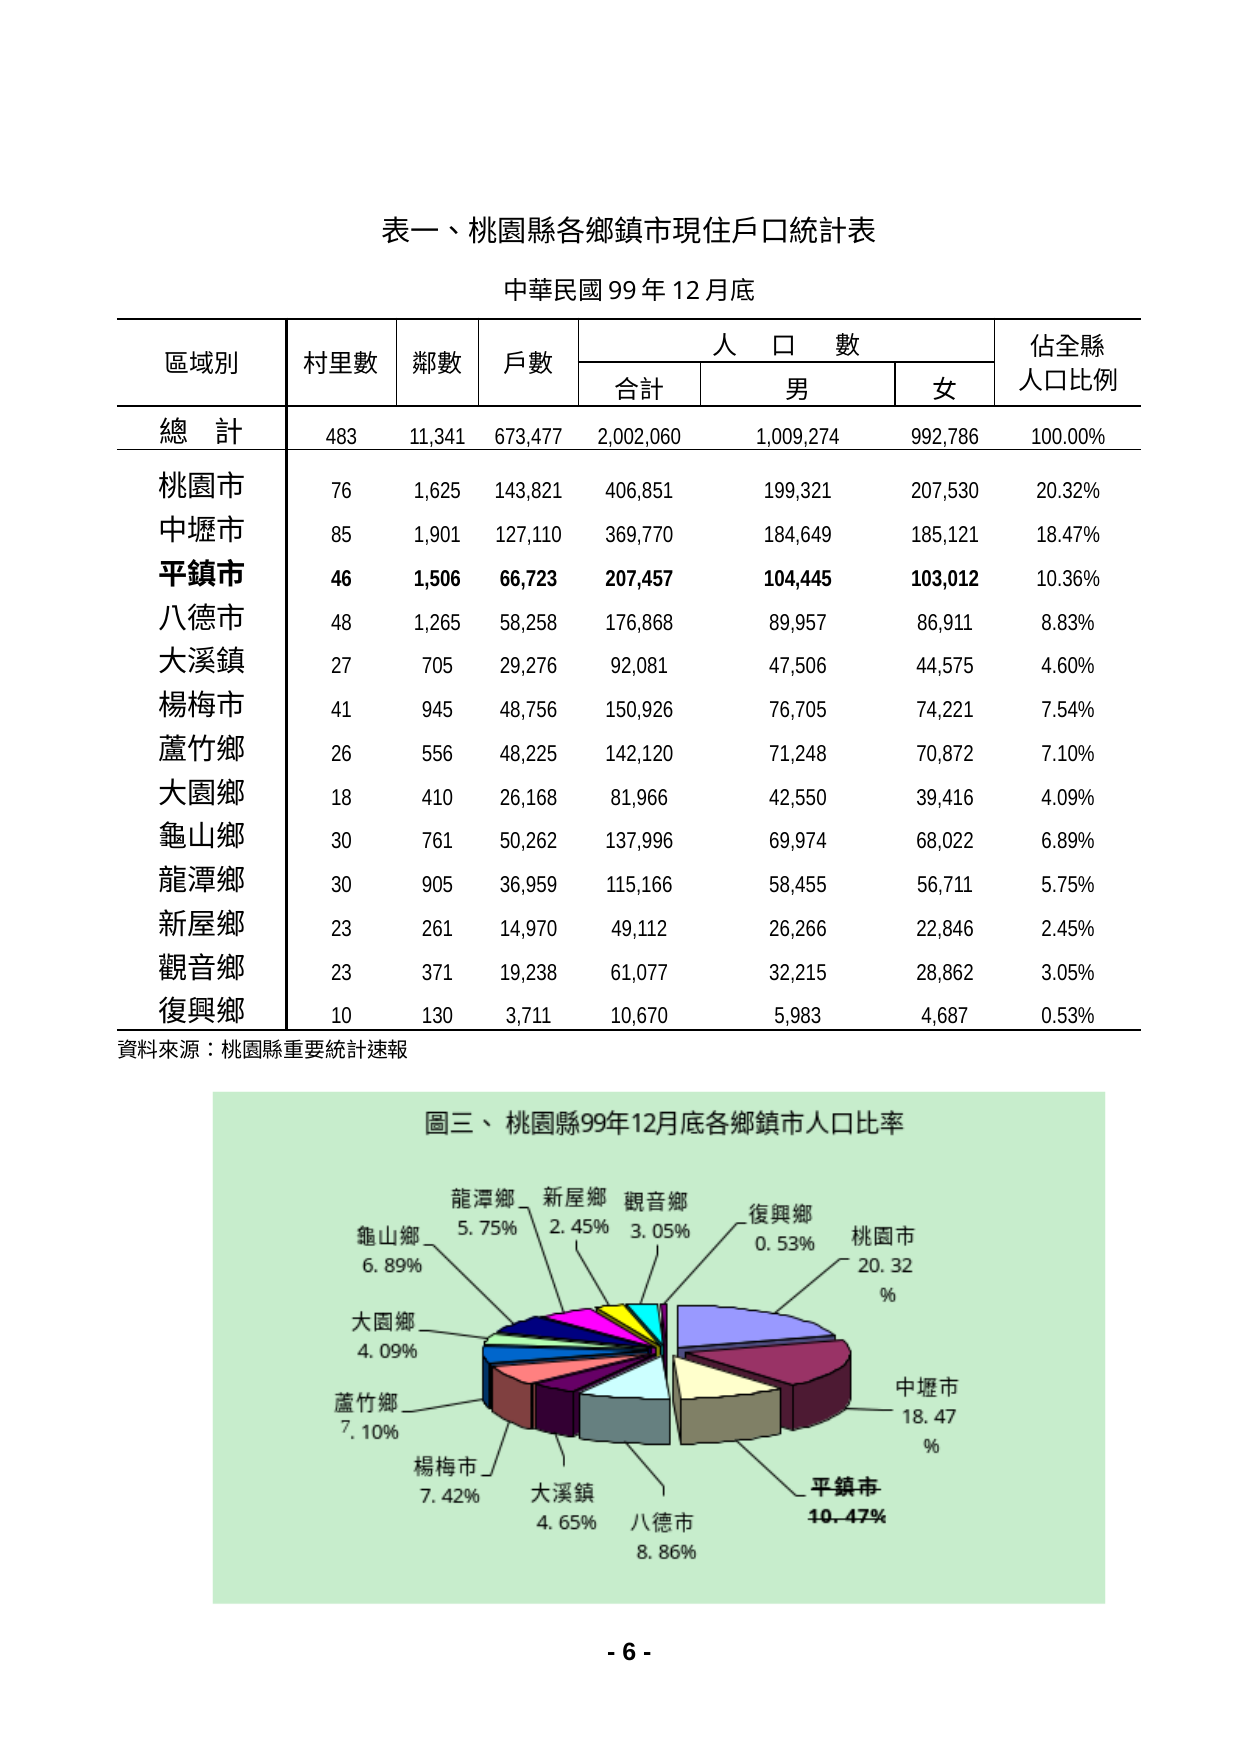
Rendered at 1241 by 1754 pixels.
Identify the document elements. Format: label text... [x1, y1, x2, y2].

table_cell 18 [288, 766, 396, 810]
table_cell 69,974 [700, 810, 895, 853]
table_cell 19,238 [479, 941, 578, 985]
table_cell 資料來源：桃園縣重要統計速報 [117, 1031, 478, 1064]
table_cell 89,957 [700, 591, 895, 635]
table_cell 楊梅市 [117, 679, 285, 722]
table_cell 369,770 [578, 504, 700, 547]
table_cell 48 [288, 591, 396, 635]
table_cell 1,901 [396, 504, 478, 547]
table_cell 23 [288, 897, 396, 941]
table_cell 1,009,274 [700, 407, 895, 449]
table_cell 992,786 [895, 407, 994, 449]
table_cell 39,416 [895, 766, 994, 810]
table_cell 女 [896, 363, 994, 405]
table_cell 18.47% [995, 504, 1141, 547]
table_cell 58,455 [700, 854, 895, 897]
table_cell 八德市 [117, 591, 285, 635]
table_cell 7.54% [995, 679, 1141, 722]
table_cell 74,221 [895, 679, 994, 722]
table_cell 68,022 [895, 810, 994, 853]
table_cell 905 [396, 854, 478, 897]
table_cell 207,457 [578, 547, 700, 591]
table_cell 100.00% [995, 407, 1141, 449]
table_cell 中壢市 [117, 504, 285, 547]
table_cell 蘆竹鄉 [117, 722, 285, 766]
table_cell 48,225 [479, 722, 578, 766]
table_cell 44,575 [895, 635, 994, 678]
table_cell 761 [396, 810, 478, 853]
table_cell 556 [396, 722, 478, 766]
table_cell 村里數 [288, 320, 396, 405]
table_cell 176,868 [578, 591, 700, 635]
table_cell 371 [396, 941, 478, 985]
table_cell 103,012 [895, 547, 994, 591]
table_cell 2.45% [995, 897, 1141, 941]
table_cell 673,477 [479, 407, 578, 449]
table_cell 410 [396, 766, 478, 810]
table_cell 1,625 [396, 450, 478, 503]
table_cell 戶數 [479, 320, 578, 405]
table_cell 觀音鄉 [117, 941, 285, 985]
table_cell 406,851 [578, 450, 700, 503]
table_cell 23 [288, 941, 396, 985]
table_cell 36,959 [479, 854, 578, 897]
table_cell 3.05% [995, 941, 1141, 985]
table_cell 85 [288, 504, 396, 547]
table_cell 7.10% [995, 722, 1141, 766]
table_cell 27 [288, 635, 396, 678]
table_cell 5,983 [700, 985, 895, 1028]
table_cell [995, 1031, 1141, 1064]
table_cell 平鎮市 [117, 547, 285, 591]
table_cell 28,862 [895, 941, 994, 985]
table_cell 22,846 [895, 897, 994, 941]
table_cell 184,649 [700, 504, 895, 547]
table_cell 61,077 [578, 941, 700, 985]
table_cell 10,670 [578, 985, 700, 1028]
table_cell 137,996 [578, 810, 700, 853]
table_cell 483 [288, 407, 396, 449]
table_cell 71,248 [700, 722, 895, 766]
table_cell 705 [396, 635, 478, 678]
table_cell 66,723 [479, 547, 578, 591]
table_cell 10 [288, 985, 396, 1028]
table_cell 區域別 [117, 320, 285, 405]
table_cell 26,168 [479, 766, 578, 810]
table_cell 48,756 [479, 679, 578, 722]
table_cell 桃園市 [117, 450, 285, 503]
table_cell 4.09% [995, 766, 1141, 810]
table_cell 20.32% [995, 450, 1141, 503]
table_cell 41 [288, 679, 396, 722]
table_cell 47,506 [700, 635, 895, 678]
table_cell 29,276 [479, 635, 578, 678]
table_cell 207,530 [895, 450, 994, 503]
table_cell 3,711 [479, 985, 578, 1028]
table_cell 127,110 [479, 504, 578, 547]
table_cell 26,266 [700, 897, 895, 941]
table_cell 大溪鎮 [117, 635, 285, 678]
table_cell 32,215 [700, 941, 895, 985]
table_cell 14,970 [479, 897, 578, 941]
table_cell 4.60% [995, 635, 1141, 678]
table_cell 945 [396, 679, 478, 722]
table_cell 4,687 [895, 985, 994, 1028]
table_cell 龜山鄉 [117, 810, 285, 853]
table_cell 76 [288, 450, 396, 503]
table_cell 人 口 數 [579, 320, 994, 361]
table_cell 42,550 [700, 766, 895, 810]
table_cell 56,711 [895, 854, 994, 897]
table_cell 復興鄉 [117, 985, 285, 1028]
table_cell 1,506 [396, 547, 478, 591]
table_cell [895, 1031, 994, 1064]
table_cell 新屋鄉 [117, 897, 285, 941]
table_cell 143,821 [479, 450, 578, 503]
table_cell 30 [288, 854, 396, 897]
table_cell [479, 1031, 578, 1064]
table_cell 龍潭鄉 [117, 854, 285, 897]
table_header 表一、桃園縣各鄉鎮市現住戶口統計表 [117, 202, 1141, 261]
table_cell 鄰數 [397, 320, 478, 405]
table_cell 81,966 [578, 766, 700, 810]
table_cell 中華民國99年12月底 [117, 261, 1141, 318]
table_cell 86,911 [895, 591, 994, 635]
table_cell 男 [701, 363, 894, 405]
table_cell 46 [288, 547, 396, 591]
table_cell 76,705 [700, 679, 895, 722]
table_cell 199,321 [700, 450, 895, 503]
table_cell 6.89% [995, 810, 1141, 853]
table_cell [700, 1031, 895, 1064]
table_cell 49,112 [578, 897, 700, 941]
table_cell 142,120 [578, 722, 700, 766]
table_cell 261 [396, 897, 478, 941]
table_cell 10.36% [995, 547, 1141, 591]
table_cell 0.53% [995, 985, 1141, 1028]
table_cell 大園鄉 [117, 766, 285, 810]
table_cell 8.83% [995, 591, 1141, 635]
table_cell [578, 1031, 700, 1064]
table_cell 5.75% [995, 854, 1141, 897]
table_cell 總 計 [117, 407, 285, 449]
table_cell 92,081 [578, 635, 700, 678]
table_cell 115,166 [578, 854, 700, 897]
table_cell 70,872 [895, 722, 994, 766]
table_cell 50,262 [479, 810, 578, 853]
table_cell 26 [288, 722, 396, 766]
table_cell 130 [396, 985, 478, 1028]
table_cell 佔全縣 人口比例 [995, 320, 1141, 405]
table_cell 104,445 [700, 547, 895, 591]
table_cell 150,926 [578, 679, 700, 722]
table_cell 1,265 [396, 591, 478, 635]
table_cell 58,258 [479, 591, 578, 635]
table_cell 11,341 [396, 407, 478, 449]
table_cell 185,121 [895, 504, 994, 547]
table_cell 合計 [579, 363, 700, 405]
table_cell 30 [288, 810, 396, 853]
table_cell 2,002,060 [578, 407, 700, 449]
